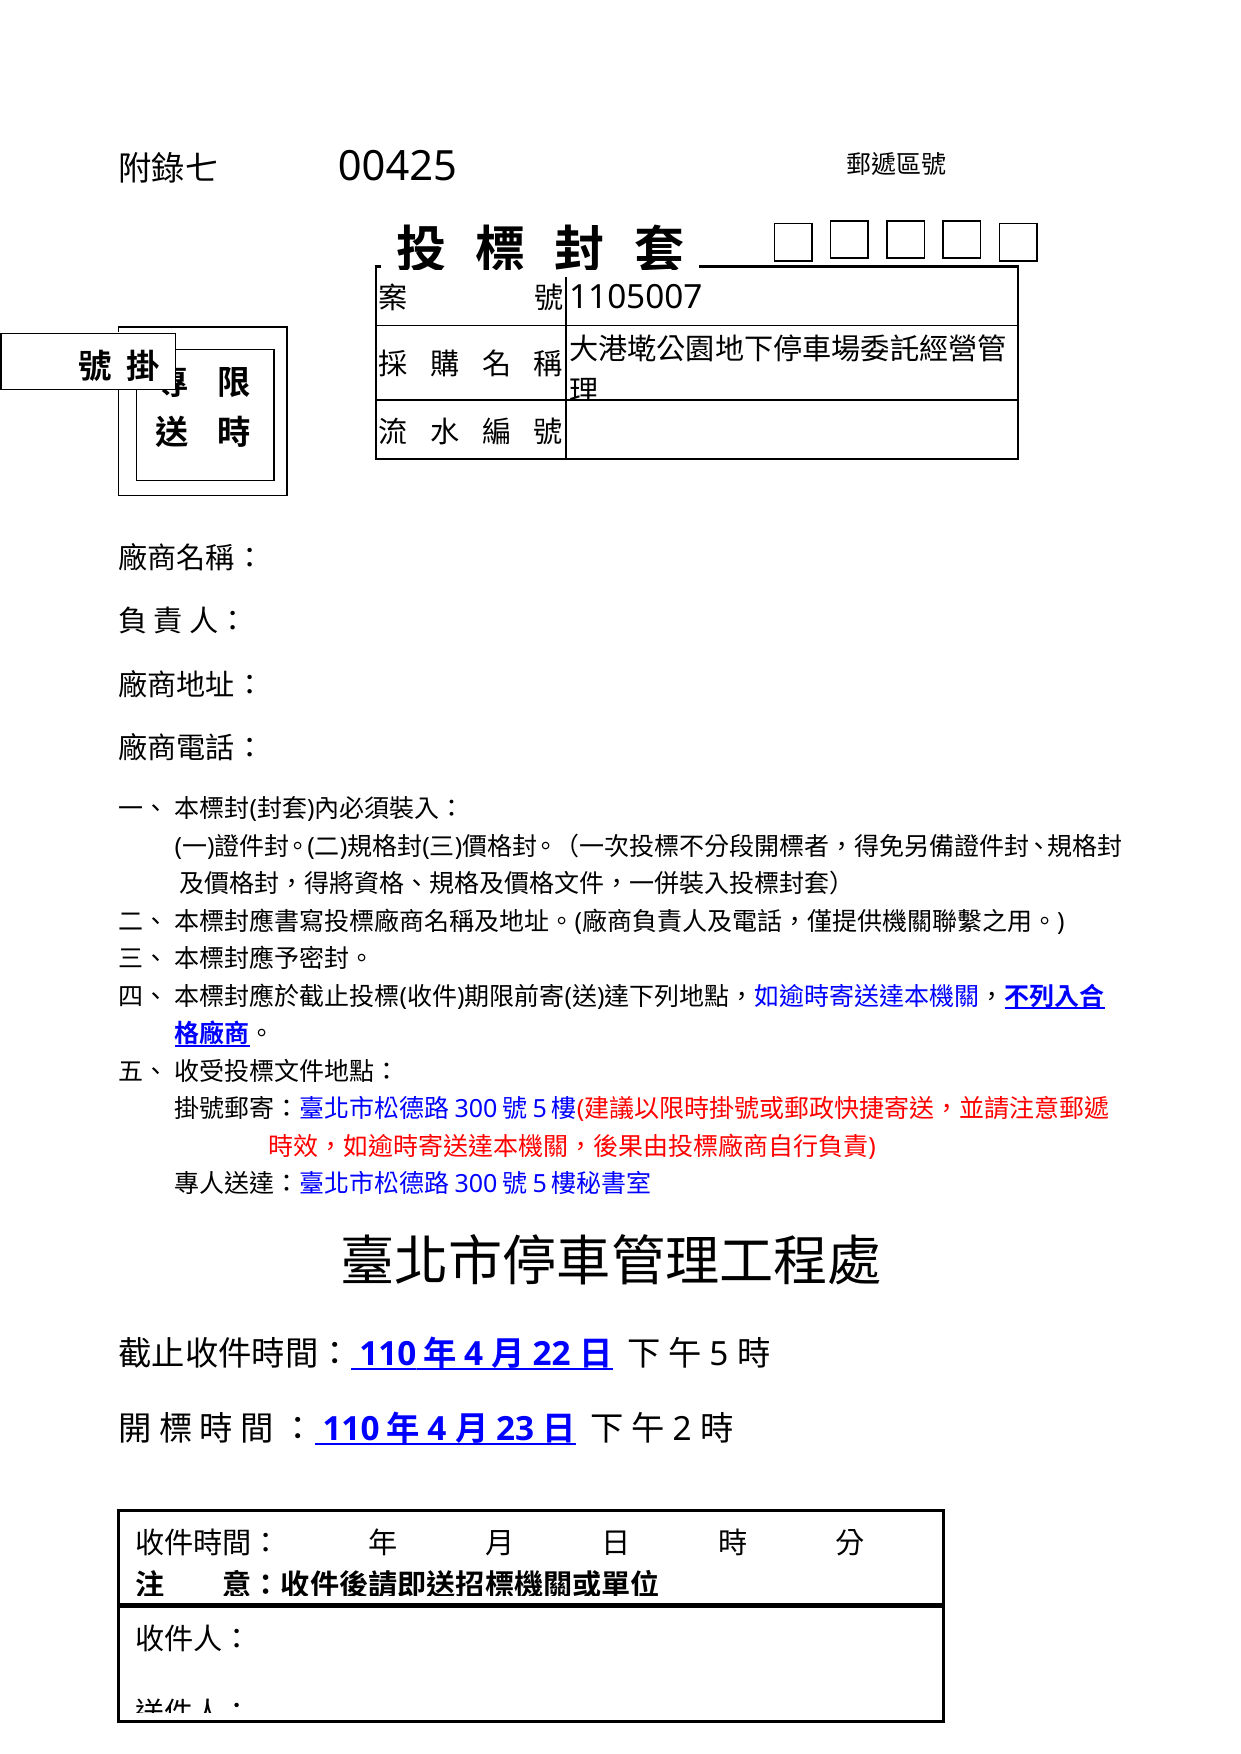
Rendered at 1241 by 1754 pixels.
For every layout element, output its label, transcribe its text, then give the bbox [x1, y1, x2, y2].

text 收件時間： 年 月 日 時 分 [135, 1519, 927, 1562]
list 本標封應書寫投標廠商名稱及地址。(廠商負責人及電話，僅提供機關聯繫之用。) [118, 901, 1122, 938]
text 附錄七 00425 [118, 127, 1122, 202]
text 臺北市停車管理工程處 [99, 1201, 1122, 1313]
list 本標封(封套)內必須裝入： [118, 788, 1122, 826]
text 號 [71, 349, 119, 374]
table_cell 流水編號 [377, 401, 565, 458]
table_cell 大港墘公園地下停車場委託經營管理 [567, 326, 1017, 399]
text 廠商名稱： [288, 352, 375, 394]
table_header 1105007 [567, 268, 1017, 324]
list 本標封應於截止投標(收件)期限前寄(送)達下列地點，如逾時寄送達本機關，不列入合格廠商。 [118, 976, 1122, 1051]
text 廠商地址： [118, 661, 1122, 703]
text 郵遞區號 [846, 153, 953, 178]
list 本標封應予密封。 [118, 938, 1122, 976]
text 負 責 人： [118, 598, 1122, 640]
text [120, 1512, 942, 1603]
text (一)證件封。(二)規格封(三)價格封。（一次投標不分段開標者，得免另備證件封、規格封及價格封，得將資格、規格及價格文件，一併裝入投標封套） [174, 826, 1122, 901]
text 廠商名稱： [118, 534, 1122, 577]
text 開 標 時 間 ： 110年 4 月 23 日 下 午 2 時 [118, 1388, 1122, 1463]
table_header 案號 [377, 268, 565, 324]
table_cell 採購名稱 [377, 326, 565, 399]
text 掛 [119, 349, 167, 374]
text 廠商名稱： [1019, 352, 1122, 394]
text 專 送 [144, 365, 203, 465]
table_cell [567, 401, 1017, 458]
text 投標封套 [396, 209, 684, 269]
text 專人送達：臺北市松德路300號5樓秘書室 [174, 1163, 1122, 1201]
text 注 意：收件後請即送招標機關或單位 [135, 1562, 927, 1595]
text 送件人： [135, 1690, 927, 1713]
text 限 時 [203, 365, 266, 465]
text 掛號郵寄：臺北市松德路300號5樓(建議以限時掛號或郵政快捷寄送，並請注意郵遞時效，如逾時寄送達本機關，後果由投標廠商自行負責) [174, 1088, 1122, 1163]
list 收受投標文件地點： [118, 1051, 1122, 1088]
text 收件人： [135, 1615, 927, 1658]
text 截止收件時間： 110年 4 月 22 日 下 午 5 時 [118, 1313, 1122, 1388]
text 廠商電話： [118, 725, 1122, 767]
